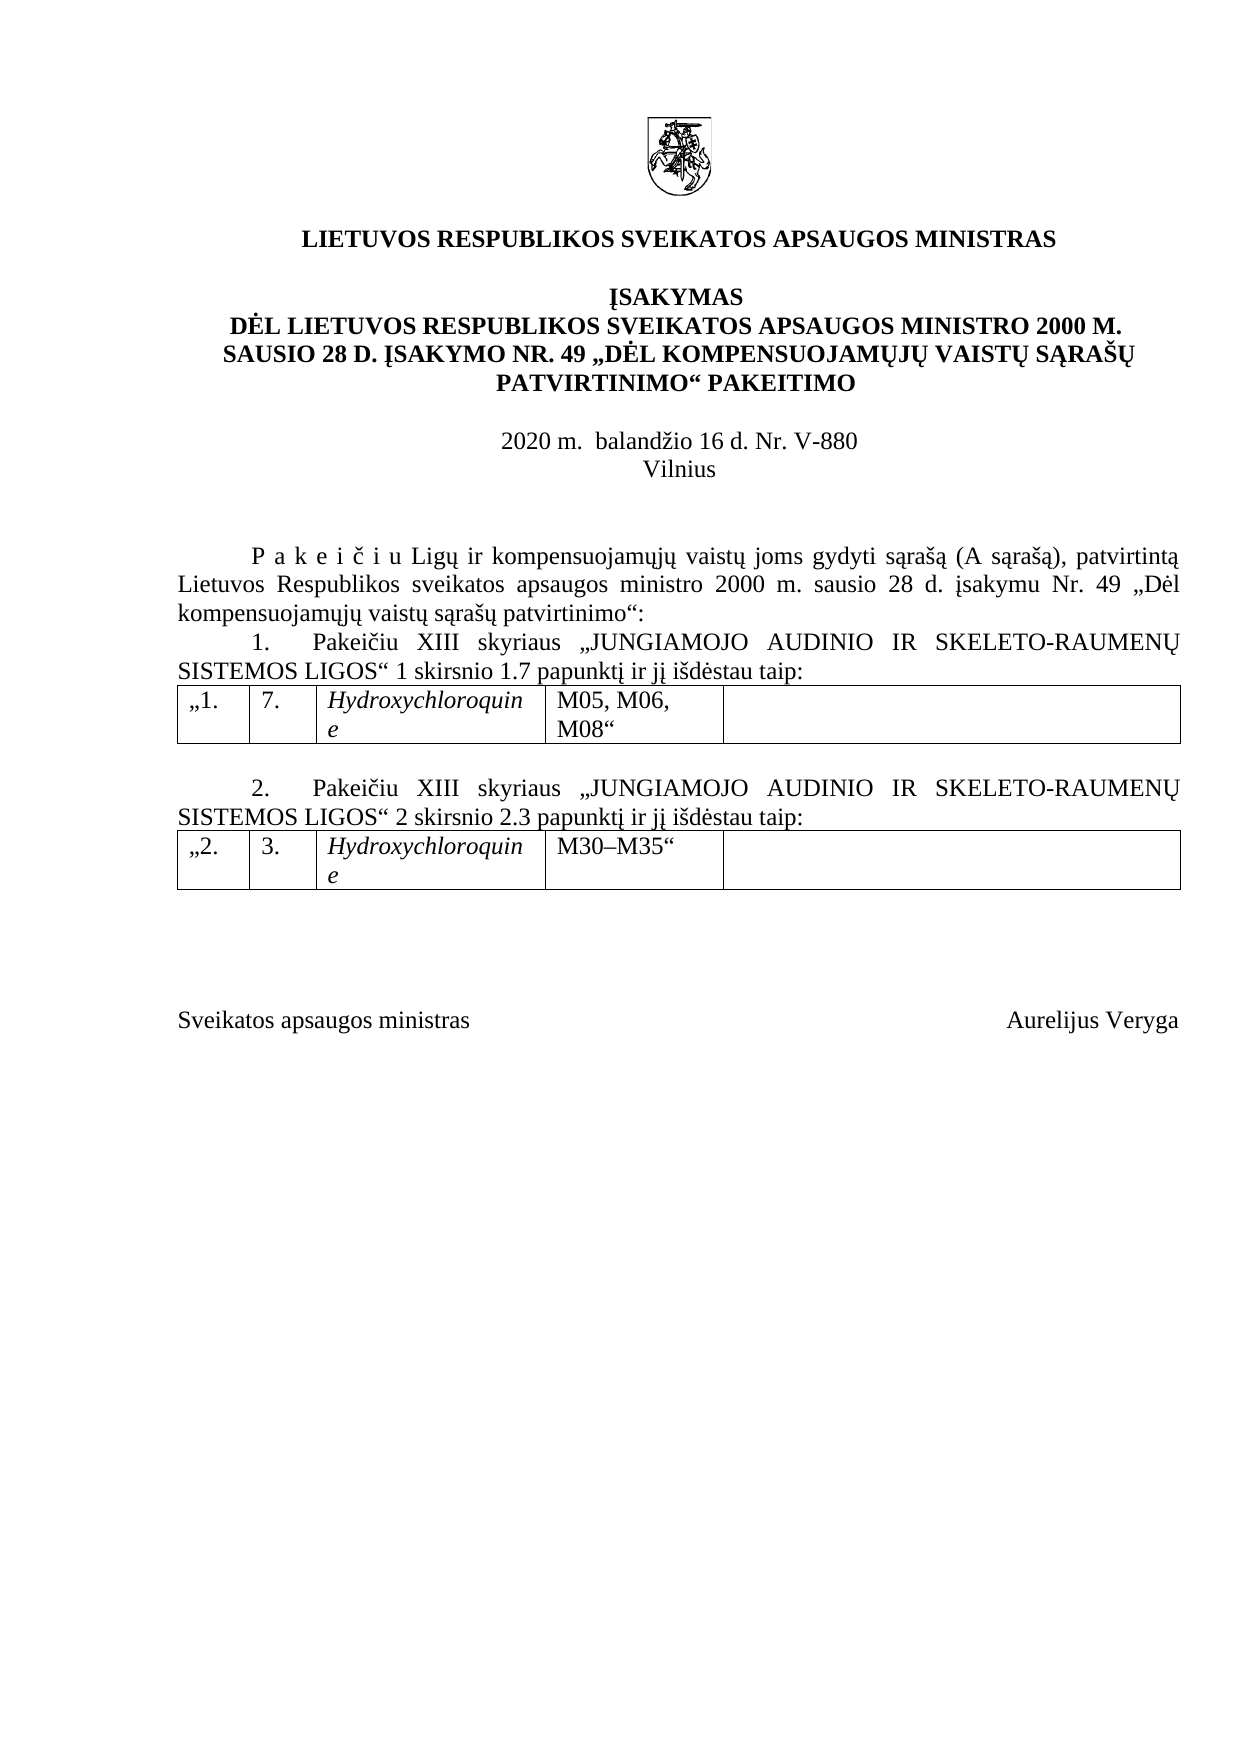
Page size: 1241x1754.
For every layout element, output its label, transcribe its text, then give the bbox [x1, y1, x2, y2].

table_header 3. [250, 831, 316, 889]
text Sveikatos apsaugos ministras Aurelijus Veryga [177, 1005, 1181, 1034]
text SAUSIO 28 D. ĮSAKYMO NR. 49 „DĖL KOMPENSUOJAMŲJŲ VAISTŲ SĄRAŠŲ PATVIRTINIMO“ PAKEITIMO [177, 339, 1181, 397]
text LIETUVOS RESPUBLIKOS SVEIKATOS APSAUGOS MINISTRAS [177, 224, 1181, 253]
table_header [724, 686, 1180, 743]
table_header M30–M35“ [546, 831, 723, 889]
table_header M05, M06, M08“ [546, 686, 723, 743]
text 2020 m. balandžio 16 d. Nr. V-880 [177, 426, 1181, 454]
table_header [724, 831, 1180, 889]
table_header Hydroxychloroquine [317, 831, 545, 889]
text 2. Pakeičiu XIII skyriaus „JUNGIAMOJO AUDINIO IR SKELETO-RAUMENŲ SISTEMOS LIGOS“ 2 skirsnio 2.3 papunktį ir jį išdėstau taip: [177, 773, 1181, 830]
table_header „1. [178, 686, 249, 743]
text DĖL LIETUVOS RESPUBLIKOS SVEIKATOS APSAUGOS MINISTRO 2000 M. [177, 311, 1181, 339]
text Vilnius [177, 454, 1181, 483]
table_header 7. [250, 686, 316, 743]
table_header Hydroxychloroquine [317, 686, 545, 743]
text ĮSAKYMAS [177, 282, 1181, 311]
table_header „2. [178, 831, 249, 889]
text P a k e i č i u Ligų ir kompensuojamųjų vaistų joms gydyti sąrašą (A sąrašą), patvirtintą Lietuvos Respublikos sveikatos apsaugos ministro 2000 m. sausio 28 d. įsakymu Nr. 49 „Dėl kompensuojamųjų vaistų sąrašų patvirtinimo“: [177, 541, 1181, 627]
text 1. Pakeičiu XIII skyriaus „JUNGIAMOJO AUDINIO IR SKELETO-RAUMENŲ SISTEMOS LIGOS“ 1 skirsnio 1.7 papunktį ir jį išdėstau taip: [177, 627, 1181, 684]
